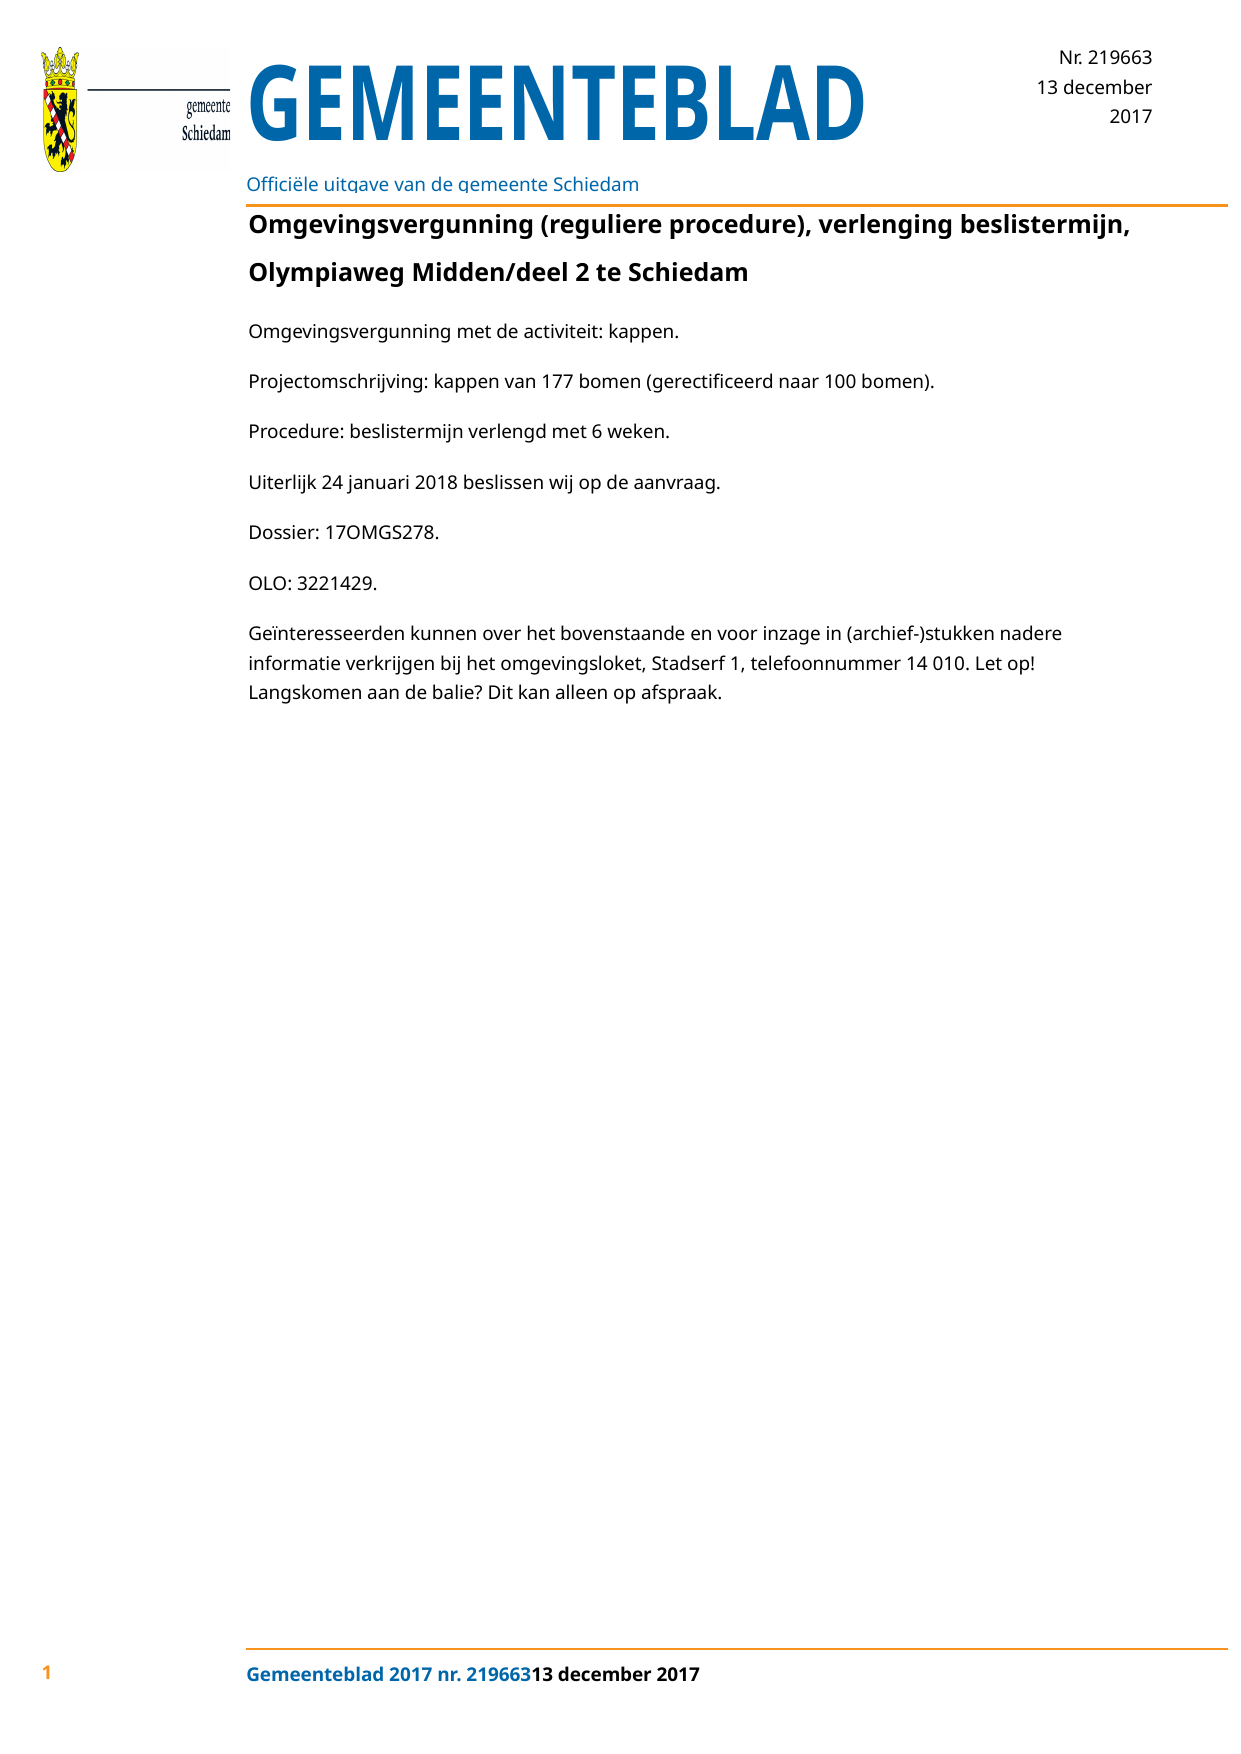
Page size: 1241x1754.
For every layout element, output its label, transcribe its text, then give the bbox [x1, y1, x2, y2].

text OLO: 3221429. [248, 570, 1152, 596]
picture [41, 47, 231, 172]
text Projectomschrijving: kappen van 177 bomen (gerectificeerd naar 100 bomen). [248, 368, 1152, 394]
text Omgevingsvergunning (reguliere procedure), verlenging beslistermijn, Olympiaweg Midden/deel 2 te Schiedam [248, 207, 1152, 288]
text Omgevingsvergunning met de activiteit: kappen. [248, 318, 1152, 344]
text Uiterlijk 24 januari 2018 beslissen wij op de aanvraag. [248, 469, 1152, 495]
text Dossier: 17OMGS278. [248, 519, 1152, 545]
text Procedure: beslistermijn verlengd met 6 weken. [248, 419, 1152, 444]
text Geïnteresseerden kunnen over het bovenstaande en voor inzage in (archief-)stukken nadere informatie verkrijgen bij het omgevingsloket, Stadserf 1, telefoonnummer 14 010. Let op! Langskomen aan de balie? Dit kan alleen op afspraak. [248, 620, 1152, 705]
